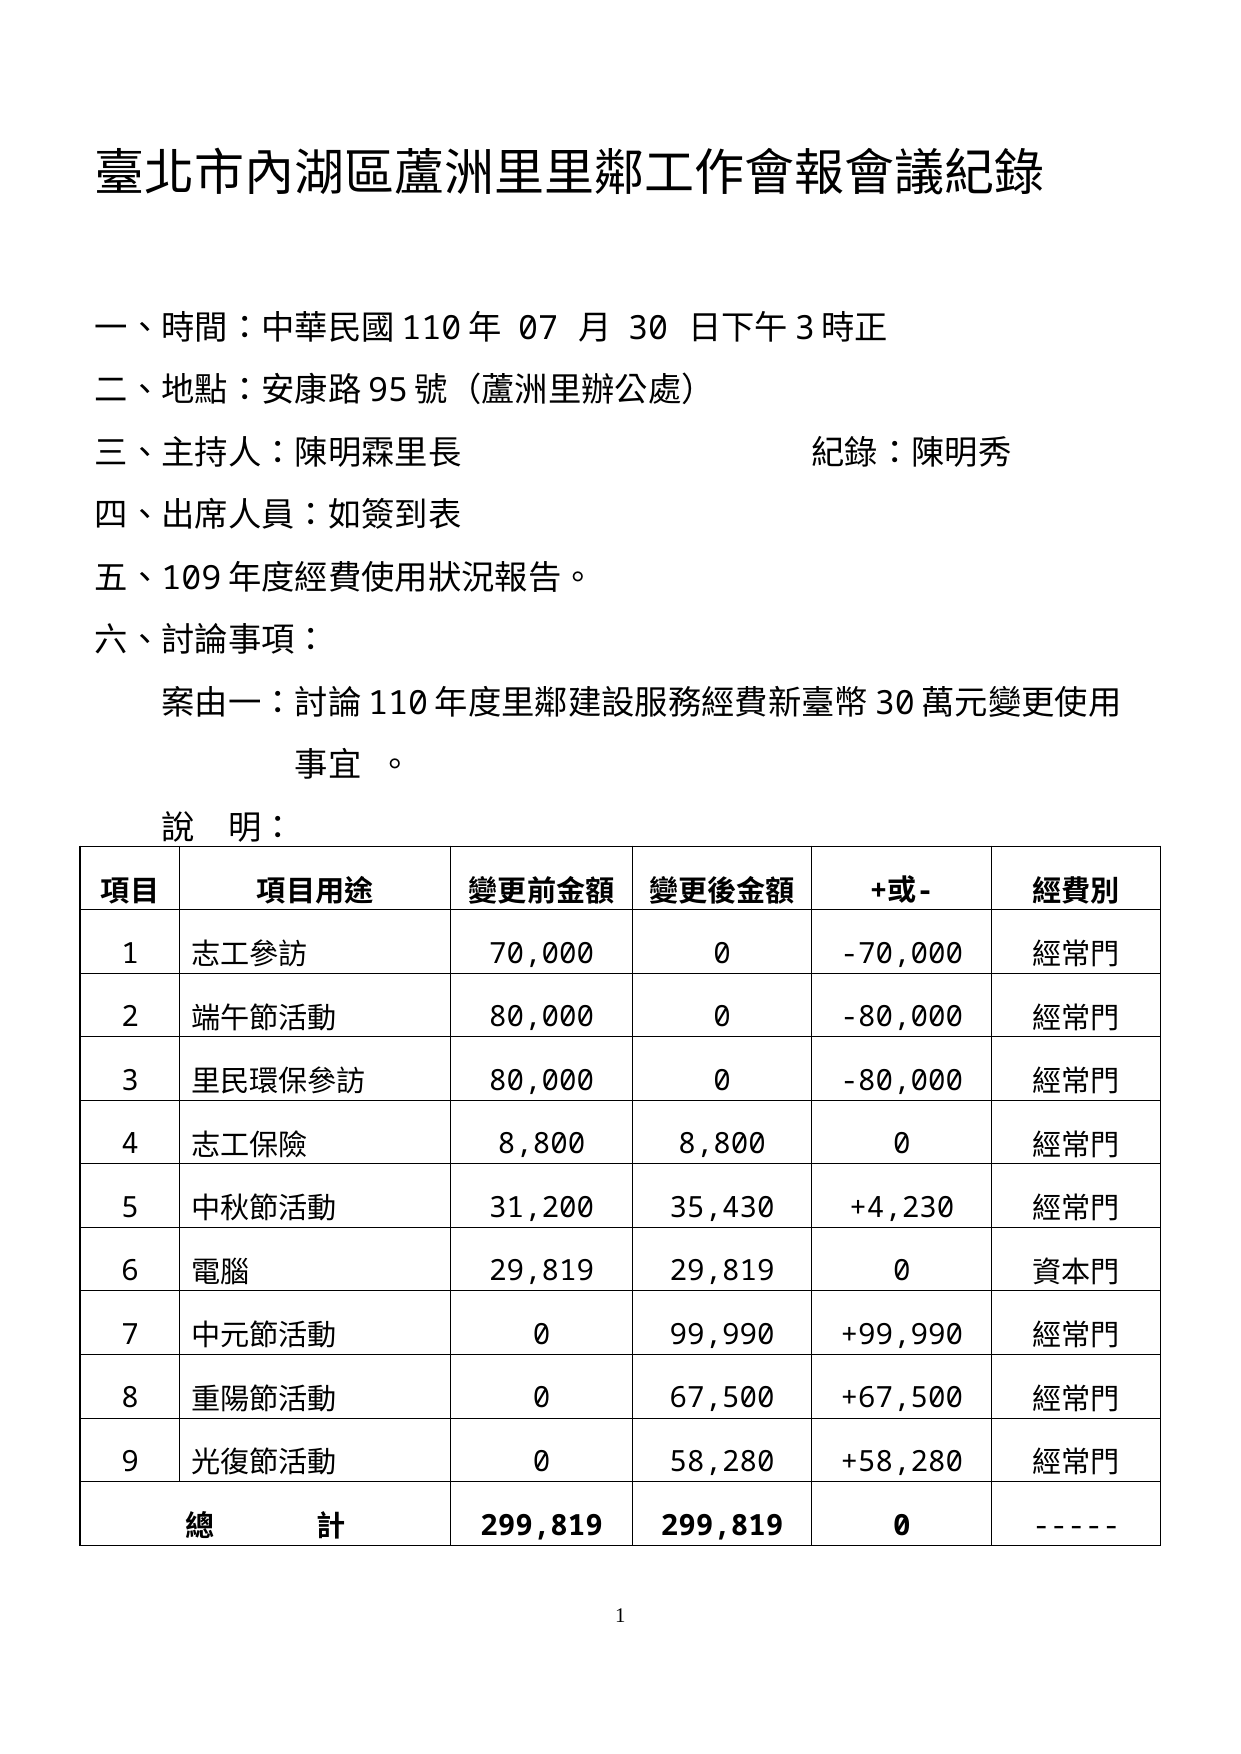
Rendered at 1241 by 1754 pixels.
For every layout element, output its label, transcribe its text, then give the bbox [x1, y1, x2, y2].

table_cell 經常門 [992, 1419, 1160, 1481]
table_cell 經常門 [992, 974, 1160, 1036]
table_cell 58,280 [633, 1419, 811, 1481]
table_cell 里民環保參訪 [180, 1037, 450, 1100]
table_cell 299,819 [451, 1482, 632, 1544]
table_cell 8,800 [451, 1101, 632, 1163]
table_cell 經常門 [992, 1291, 1160, 1354]
table_cell +58,280 [812, 1419, 991, 1481]
table_cell 經常門 [992, 1037, 1160, 1100]
table_header 項目用途 [180, 847, 450, 909]
table_cell 總 計 [81, 1482, 450, 1544]
table_cell -70,000 [812, 910, 991, 973]
table_cell 重陽節活動 [180, 1355, 450, 1417]
table_cell 31,200 [451, 1164, 632, 1227]
table_cell 8,800 [633, 1101, 811, 1163]
text 案由一：討論110年度里鄰建設服務經費新臺幣30萬元變更使用事宜 。 [161, 658, 1146, 783]
table_cell 99,990 [633, 1291, 811, 1354]
table_cell 中元節活動 [180, 1291, 450, 1354]
text 五、109年度經費使用狀況報告。 [94, 533, 1146, 596]
text 說 明： [161, 783, 1146, 846]
table_cell 7 [81, 1291, 179, 1354]
table_cell +4,230 [812, 1164, 991, 1227]
table_cell 中秋節活動 [180, 1164, 450, 1227]
table_cell 2 [81, 974, 179, 1036]
table_cell 35,430 [633, 1164, 811, 1227]
table_header 變更前金額 [451, 847, 632, 909]
table_cell 經常門 [992, 1355, 1160, 1417]
text 臺北市內湖區蘆洲里里鄰工作會報會議紀錄 [94, 96, 1146, 221]
table_cell ----- [992, 1482, 1160, 1544]
table_cell 29,819 [451, 1228, 632, 1290]
table_cell +99,990 [812, 1291, 991, 1354]
table_cell 6 [81, 1228, 179, 1290]
table_header +或- [812, 847, 991, 909]
table_header 項目 [81, 847, 179, 909]
table_cell 9 [81, 1419, 179, 1481]
table_cell 0 [451, 1419, 632, 1481]
table_cell 29,819 [633, 1228, 811, 1290]
table_cell 3 [81, 1037, 179, 1100]
text 二、地點：安康路95號（蘆洲里辦公處） [94, 346, 1146, 408]
table_cell -80,000 [812, 1037, 991, 1100]
table_cell 5 [81, 1164, 179, 1227]
table_cell 8 [81, 1355, 179, 1417]
text 一、時間：中華民國110年 07 月 30 日下午3時正 [94, 283, 1146, 346]
table_header 經費別 [992, 847, 1160, 909]
table_cell 0 [451, 1291, 632, 1354]
table_cell 光復節活動 [180, 1419, 450, 1481]
table_cell 0 [633, 1037, 811, 1100]
table_header 變更後金額 [633, 847, 811, 909]
table_cell 電腦 [180, 1228, 450, 1290]
table_cell 0 [812, 1228, 991, 1290]
text 四、出席人員：如簽到表 [94, 471, 1146, 533]
table_cell 志工參訪 [180, 910, 450, 973]
table_cell 80,000 [451, 1037, 632, 1100]
text 六、討論事項： [94, 596, 1146, 658]
table_cell 經常門 [992, 1101, 1160, 1163]
table_cell +67,500 [812, 1355, 991, 1417]
table_cell 資本門 [992, 1228, 1160, 1290]
table_cell 80,000 [451, 974, 632, 1036]
table_cell 67,500 [633, 1355, 811, 1417]
table_cell 經常門 [992, 1164, 1160, 1227]
table_cell 志工保險 [180, 1101, 450, 1163]
table_cell 經常門 [992, 910, 1160, 973]
table_cell 0 [451, 1355, 632, 1417]
table_cell 70,000 [451, 910, 632, 973]
table_cell 0 [812, 1482, 991, 1544]
table_cell 4 [81, 1101, 179, 1163]
table_cell 0 [633, 974, 811, 1036]
table_cell 299,819 [633, 1482, 811, 1544]
table_cell 1 [81, 910, 179, 973]
table_cell -80,000 [812, 974, 991, 1036]
table_cell 0 [633, 910, 811, 973]
table_cell 端午節活動 [180, 974, 450, 1036]
text 三、主持人：陳明霖里長 紀錄：陳明秀 [94, 408, 1146, 471]
table_cell 0 [812, 1101, 991, 1163]
